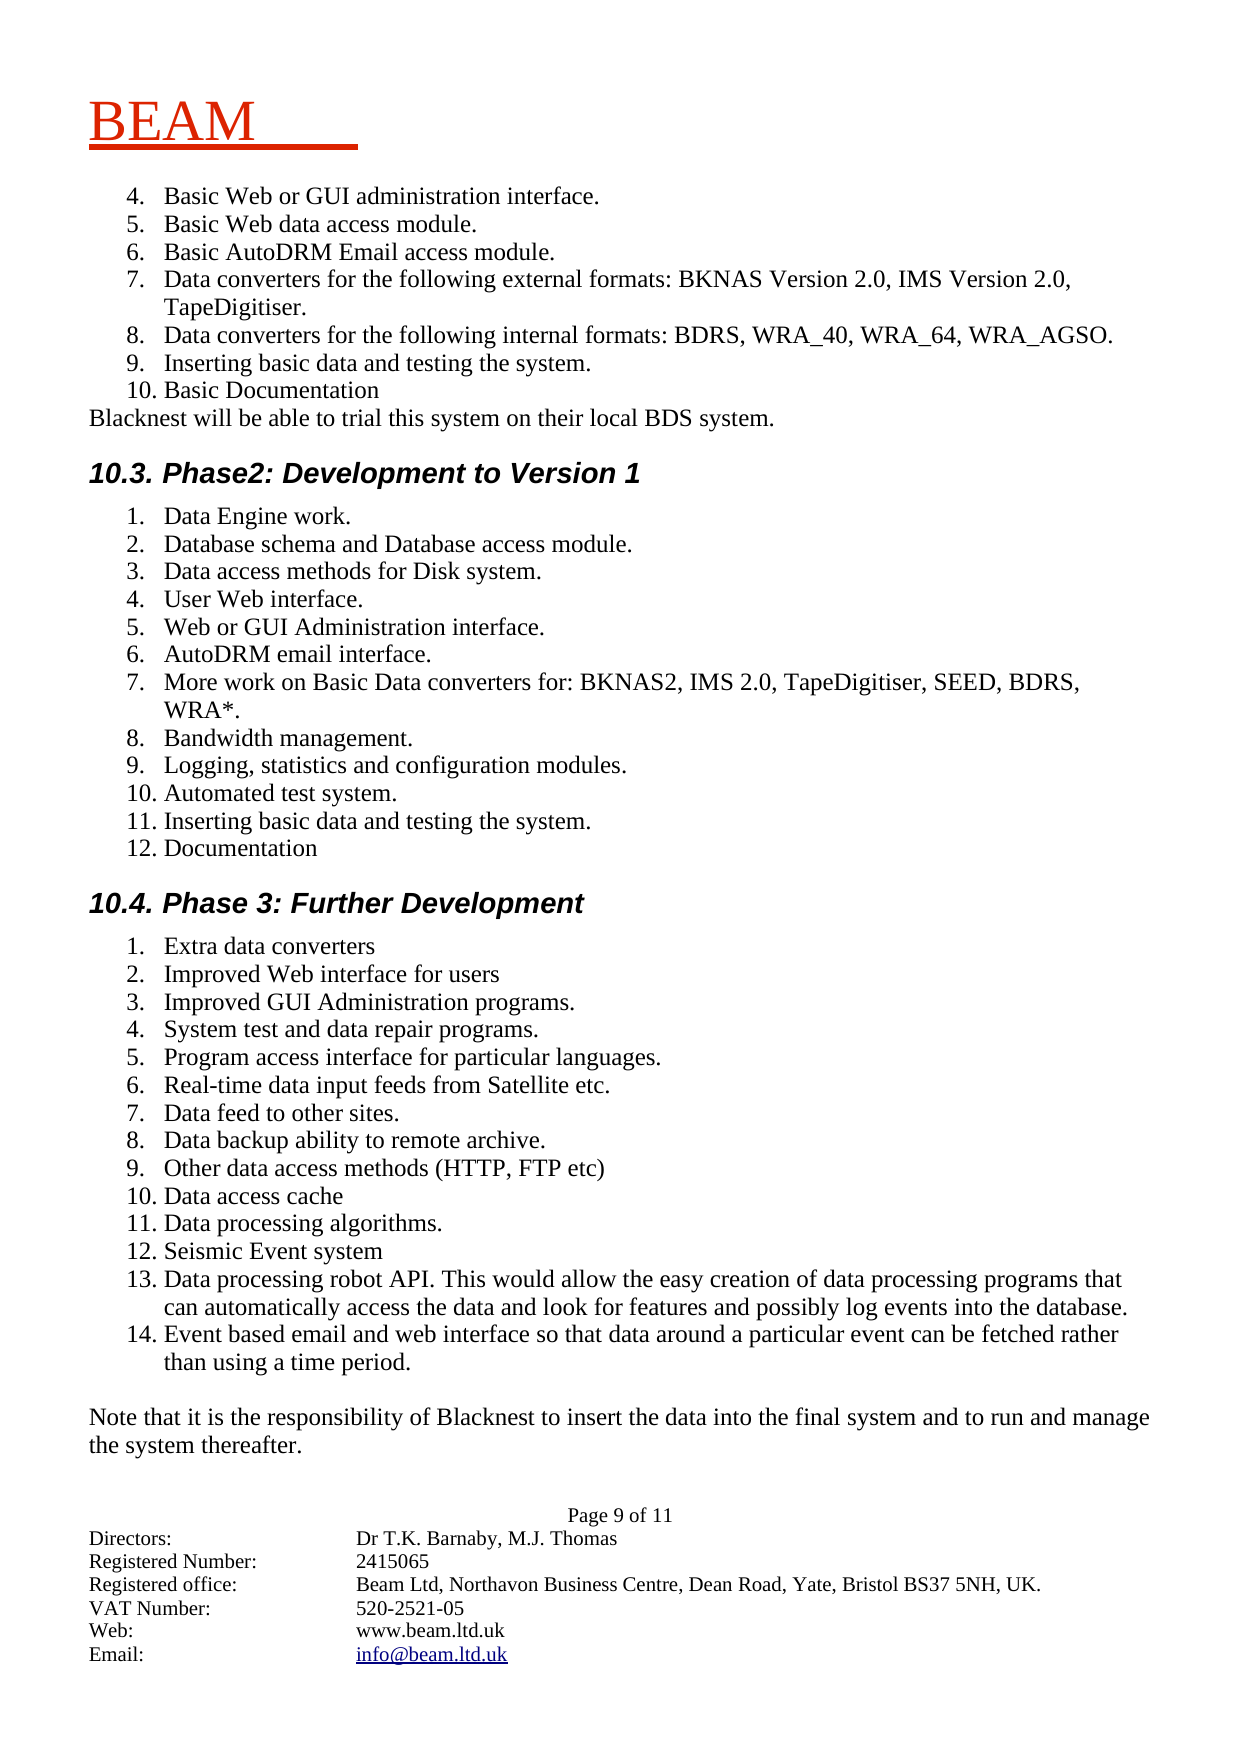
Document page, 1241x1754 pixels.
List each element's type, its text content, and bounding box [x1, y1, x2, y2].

list More work on Basic Data converters for: BKNAS2, IMS 2.0, TapeDigitiser, SEED, BDRS, WRA*. [126, 668, 1152, 724]
list Seismic Event system [126, 1237, 1152, 1265]
list Real-time data input feeds from Satellite etc. [126, 1071, 1152, 1099]
list Other data access methods (HTTP, FTP etc) [126, 1154, 1152, 1182]
list Automated test system. [126, 779, 1152, 807]
list Extra data converters [126, 932, 1152, 960]
list Basic Documentation [126, 376, 1152, 404]
list System test and data repair programs. [126, 1016, 1152, 1043]
list Basic Web data access module. [126, 210, 1152, 238]
list Inserting basic data and testing the system. [126, 349, 1152, 376]
list Data backup ability to remote archive. [126, 1126, 1152, 1154]
list AutoDRM email interface. [126, 641, 1152, 668]
list Improved GUI Administration programs. [126, 988, 1152, 1016]
subtitle Phase 3: Further Development [88, 887, 1152, 920]
list Basic Web or GUI administration interface. [126, 182, 1152, 210]
list Bandwidth management. [126, 724, 1152, 751]
list Data access cache [126, 1182, 1152, 1209]
list Data processing algorithms. [126, 1209, 1152, 1237]
list Improved Web interface for users [126, 960, 1152, 988]
list Program access interface for particular languages. [126, 1043, 1152, 1071]
list Data processing robot API. This would allow the easy creation of data processing programs that can automatically access the data and look for features and possibly log events into the database. [126, 1265, 1152, 1320]
list Basic AutoDRM Email access module. [126, 238, 1152, 266]
list Inserting basic data and testing the system. [126, 807, 1152, 834]
list Data feed to other sites. [126, 1099, 1152, 1126]
list Data Engine work. [126, 502, 1152, 530]
list Web or GUI Administration interface. [126, 613, 1152, 641]
text Blacknest will be able to trial this system on their local BDS system. [88, 404, 1152, 432]
list Event based email and web interface so that data around a particular event can be fetched rather than using a time period. [126, 1320, 1152, 1376]
list Data converters for the following internal formats: BDRS, WRA_40, WRA_64, WRA_AGSO. [126, 321, 1152, 349]
text Note that it is the responsibility of Blacknest to insert the data into the final system and to run and manage the system thereafter. [88, 1403, 1152, 1459]
list User Web interface. [126, 585, 1152, 613]
list Logging, statistics and configuration modules. [126, 751, 1152, 779]
list Data access methods for Disk system. [126, 557, 1152, 585]
list Database schema and Database access module. [126, 530, 1152, 557]
list Data converters for the following external formats: BKNAS Version 2.0, IMS Version 2.0, TapeDigitiser. [126, 266, 1152, 321]
list Documentation [126, 834, 1152, 862]
subtitle Phase2: Development to Version 1 [88, 457, 1152, 489]
